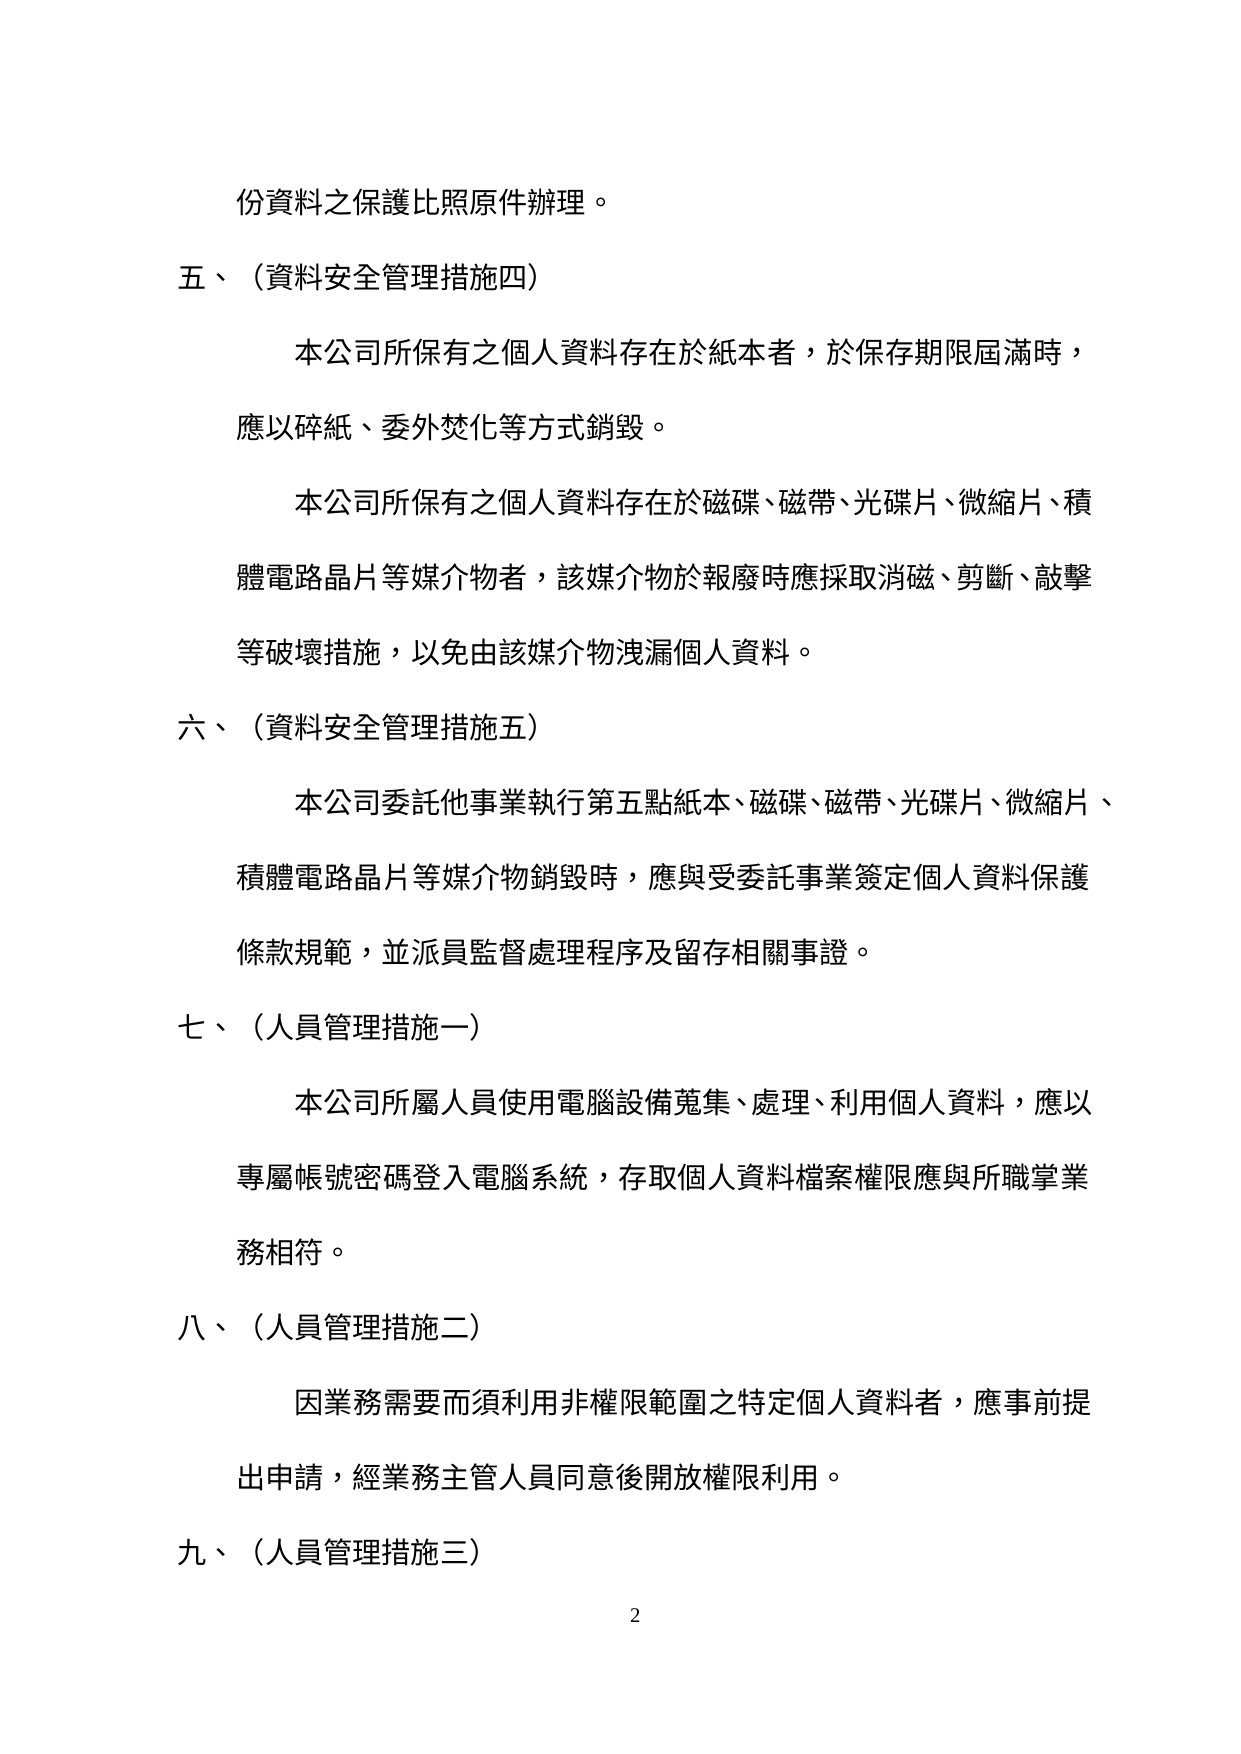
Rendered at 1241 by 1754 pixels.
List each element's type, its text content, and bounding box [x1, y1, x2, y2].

text 本公司所保有之個人資料存在於紙本者，於保存期限屆滿時，應以碎紙、委外焚化等方式銷毀。 [236, 313, 1092, 463]
text 本公司所屬人員使用電腦設備蒐集、處理、利用個人資料，應以專屬帳號密碼登入電腦系統，存取個人資料檔案權限應與所職掌業務相符。 [236, 1063, 1092, 1288]
text 五、（資料安全管理措施四） [177, 238, 1092, 313]
text 本公司委託他事業執行第五點紙本、磁碟、磁帶、光碟片、微縮片、積體電路晶片等媒介物銷毀時，應與受委託事業簽定個人資料保護條款規範，並派員監督處理程序及留存相關事證。 [236, 763, 1092, 988]
text 八、（人員管理措施二） [177, 1288, 1092, 1363]
text 七、（人員管理措施一） [177, 988, 1092, 1063]
text 本公司所保有之個人資料存在於磁碟、磁帶、光碟片、微縮片、積體電路晶片等媒介物者，該媒介物於報廢時應採取消磁、剪斷、敲擊等破壞措施，以免由該媒介物洩漏個人資料。 [236, 463, 1092, 688]
text 份資料之保護比照原件辦理。 [236, 163, 1092, 238]
text 九、（人員管理措施三） [177, 1513, 1092, 1588]
text 六、（資料安全管理措施五） [177, 688, 1092, 763]
text 因業務需要而須利用非權限範圍之特定個人資料者，應事前提出申請，經業務主管人員同意後開放權限利用。 [236, 1363, 1092, 1513]
